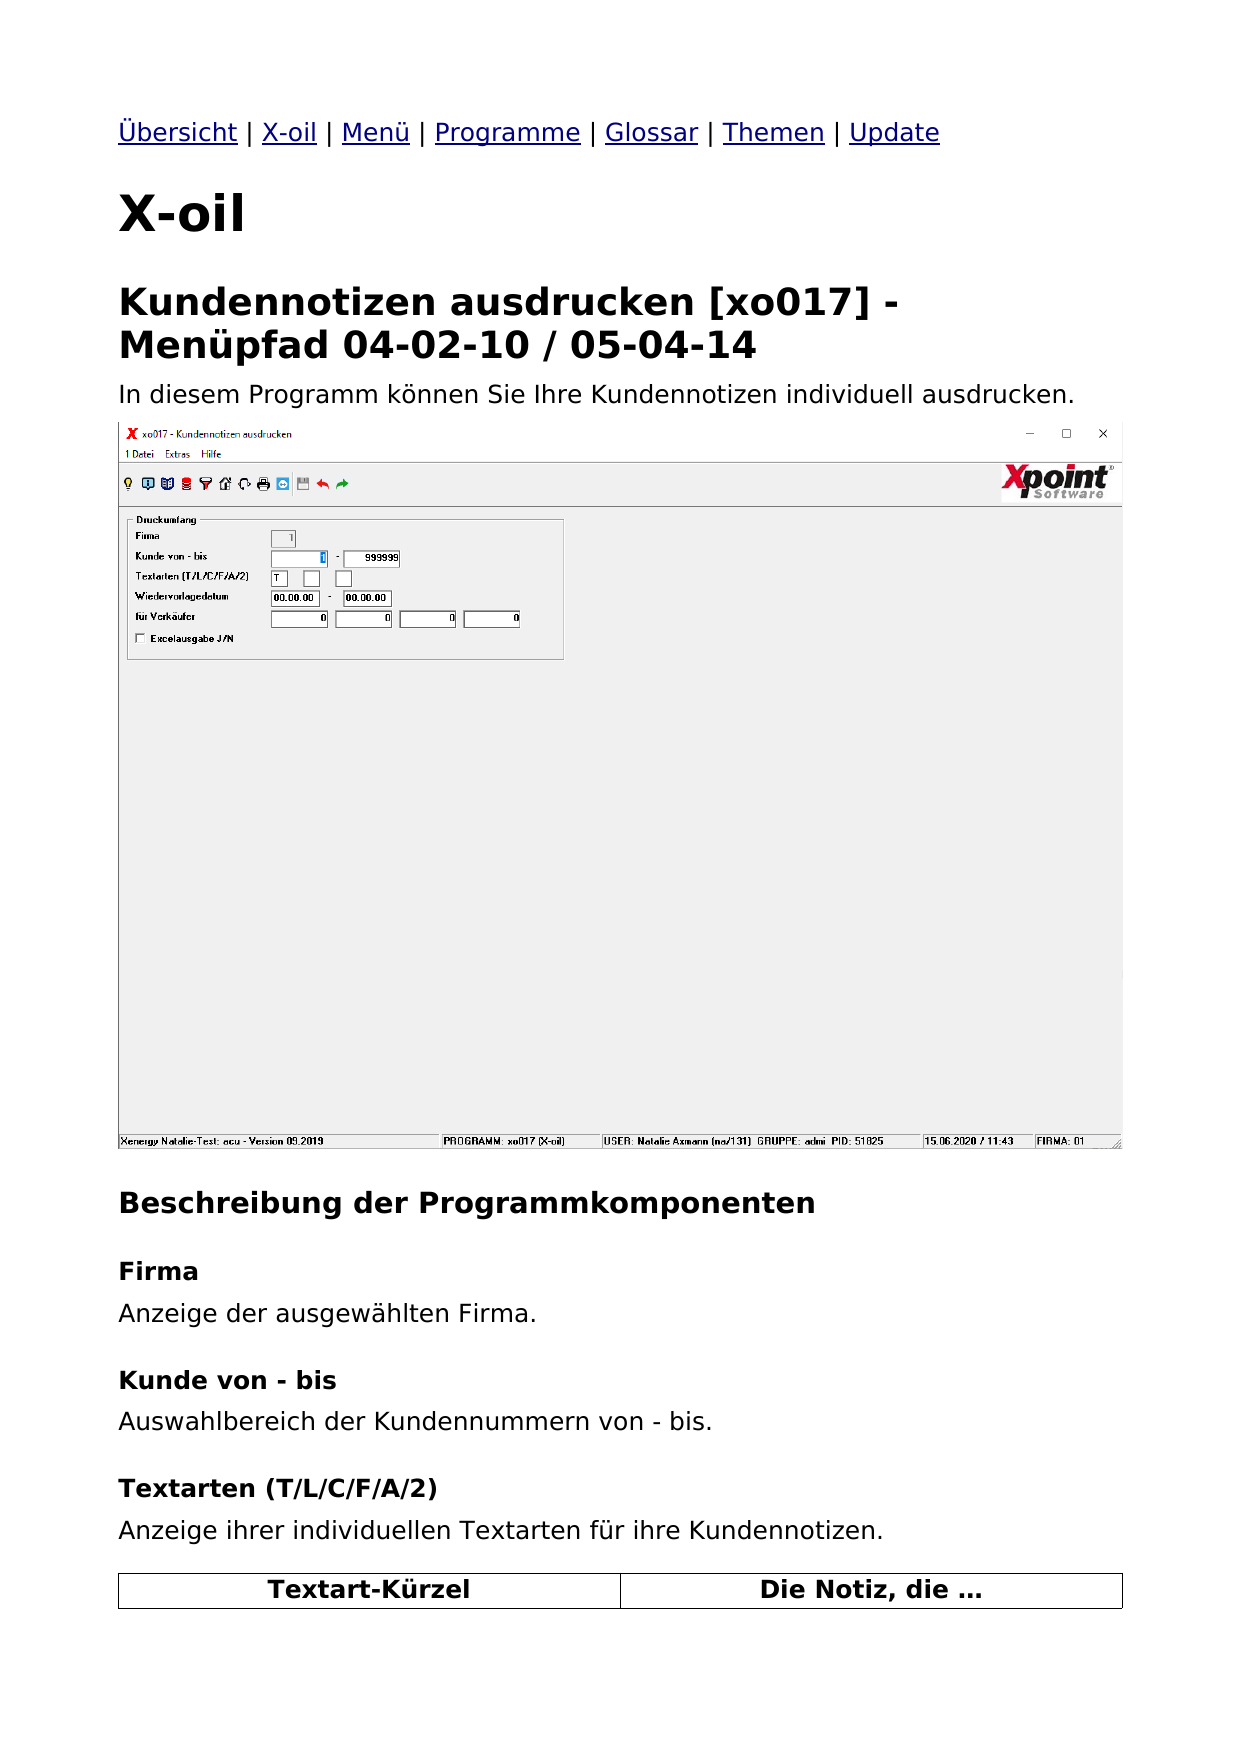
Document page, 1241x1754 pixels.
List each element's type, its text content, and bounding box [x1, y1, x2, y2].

subtitle Beschreibung der Programmkomponenten [118, 1186, 1122, 1220]
subtitle Kundennotizen ausdrucken [xo017] - Menüpfad 04-02-10 / 05-04-14 [118, 281, 1122, 368]
subtitle X-oil [118, 185, 1122, 243]
text Auswahlbereich der Kundennummern von - bis. [118, 1408, 1122, 1437]
table_header Textart-Kürzel [119, 1574, 620, 1607]
text Übersicht | X-oil | Menü | Programme | Glossar | Themen | Update [118, 118, 1122, 147]
picture [118, 422, 1123, 1149]
text Anzeige der ausgewählten Firma. [118, 1299, 1122, 1328]
subtitle Textarten (T/L/C/F/A/2) [118, 1474, 1122, 1503]
subtitle Kunde von - bis [118, 1366, 1122, 1395]
text In diesem Programm können Sie Ihre Kundennotizen individuell ausdrucken. [118, 380, 1122, 409]
table_header Die Notiz, die … [621, 1574, 1122, 1607]
subtitle Firma [118, 1258, 1122, 1287]
text Anzeige ihrer individuellen Textarten für ihre Kundennotizen. [118, 1516, 1122, 1545]
